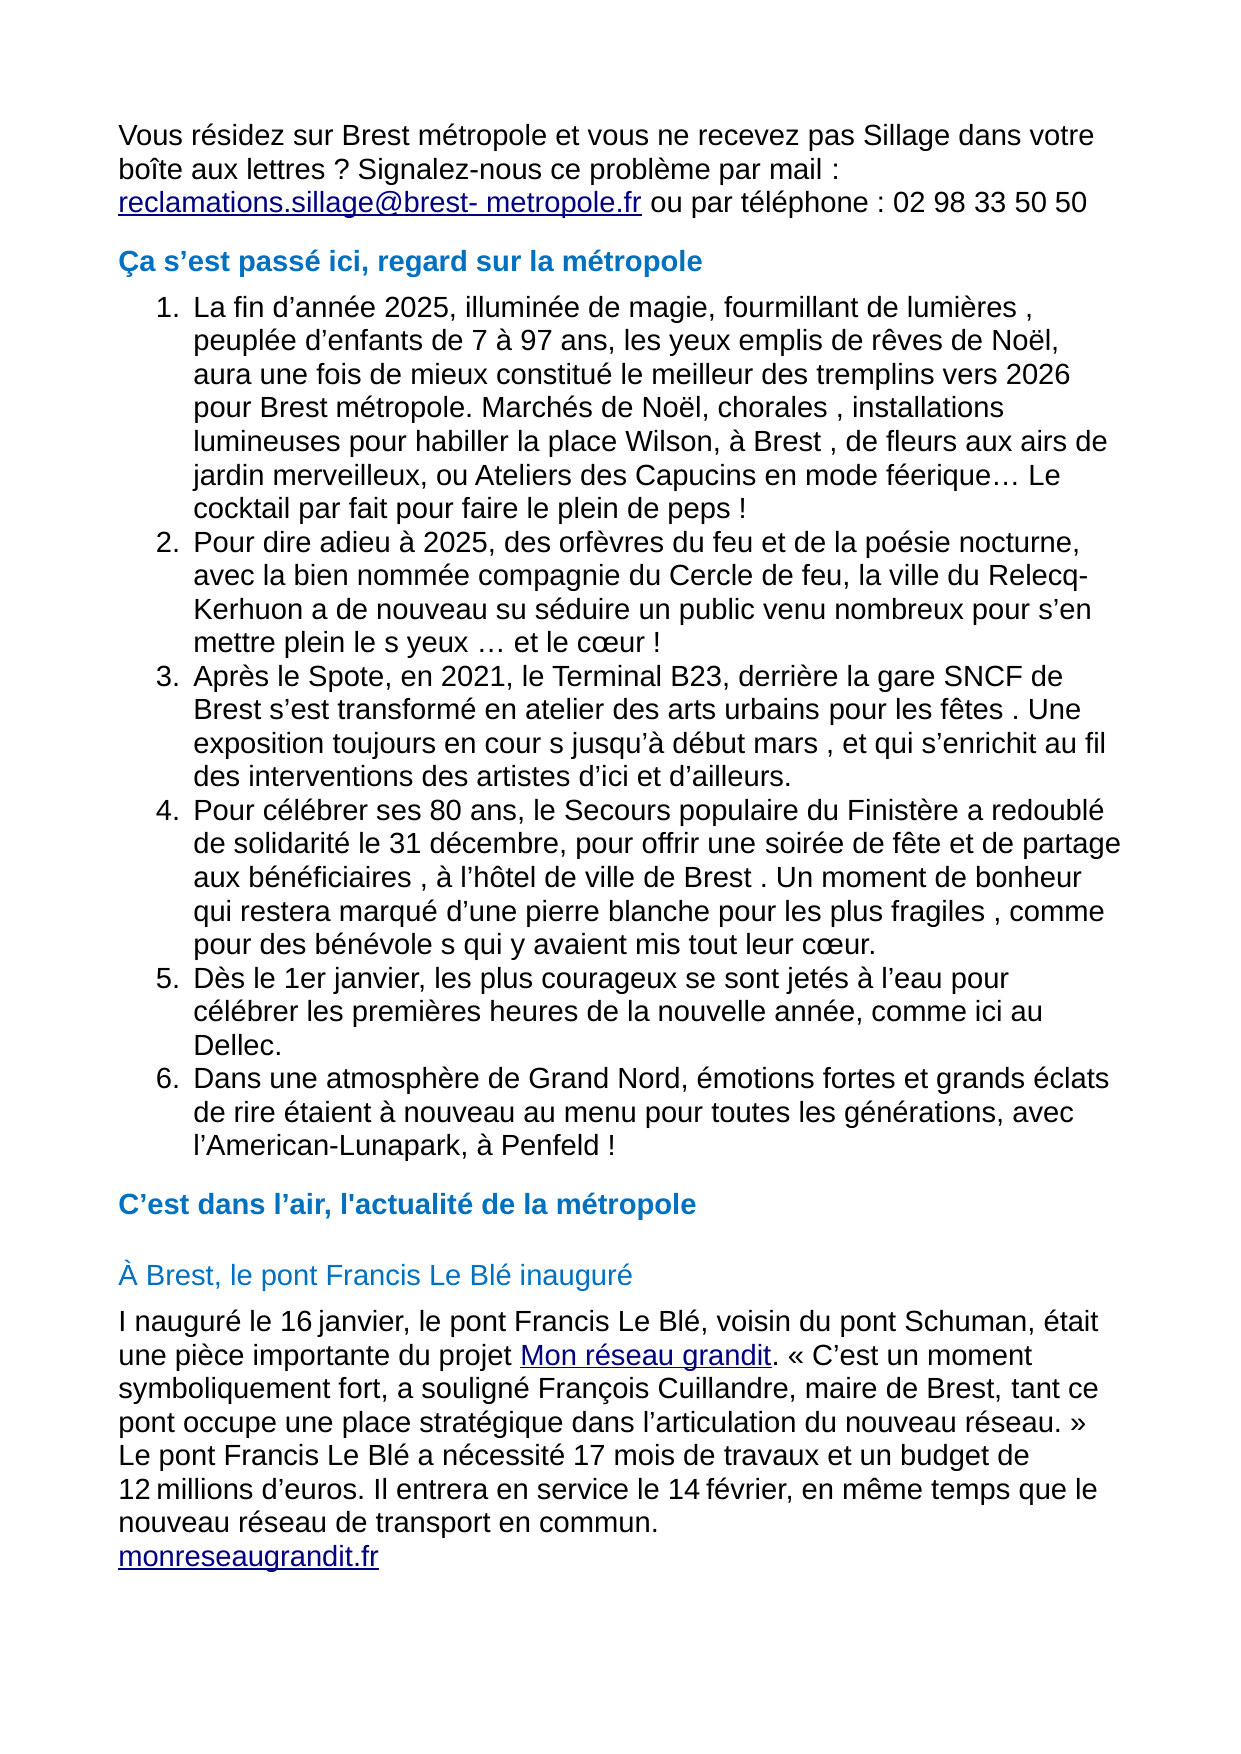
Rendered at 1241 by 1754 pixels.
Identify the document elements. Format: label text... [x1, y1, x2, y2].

text I nauguré le 16 janvier, le pont Francis Le Blé, voisin du pont Schuman, était une pièce importante du projet Mon réseau grandit. « C’est un moment symboliquement fort, a souligné François Cuillandre, maire de Brest, tant ce pont occupe une place stratégique dans l’articulation du nouveau réseau. » [118, 1304, 1122, 1438]
text Vous résidez sur Brest métropole et vous ne recevez pas Sillage dans votre boîte aux lettres ? Signalez-nous ce problème par mail : reclamations.sillage@brest- metropole.fr ou par téléphone : 02 98 33 50 50 [118, 118, 1122, 219]
subtitle C’est dans l’air, l'actualité de la métropole [118, 1187, 1122, 1220]
subtitle À Brest, le pont Francis Le Blé inauguré [118, 1258, 1122, 1291]
list Dès le 1er janvier, les plus courageux se sont jetés à l’eau pour célébrer les premières heures de la nouvelle année, comme ici au Dellec. [156, 961, 1122, 1061]
text Le pont Francis Le Blé a nécessité 17 mois de travaux et un budget de 12 millions d’euros. Il entrera en service le 14 février, en même temps que le nouveau réseau de transport en commun. [118, 1438, 1122, 1539]
subtitle Ça s’est passé ici, regard sur la métropole [118, 244, 1122, 277]
list La fin d’année 2025, illuminée de magie, fourmillant de lumières , peuplée d’enfants de 7 à 97 ans, les yeux emplis de rêves de Noël, aura une fois de mieux constitué le meilleur des tremplins vers 2026 pour Brest métropole. Marchés de Noël, chorales , installations lumineuses pour habiller la place Wilson, à Brest , de fleurs aux airs de jardin merveilleux, ou Ateliers des Capucins en mode féerique… Le cocktail par fait pour faire le plein de peps ! [156, 290, 1122, 524]
list Après le Spote, en 2021, le Terminal B23, derrière la gare SNCF de Brest s’est transformé en atelier des arts urbains pour les fêtes . Une exposition toujours en cour s jusqu’à début mars , et qui s’enrichit au fil des interventions des artistes d’ici et d’ailleurs. [156, 659, 1122, 793]
list Dans une atmosphère de Grand Nord, émotions fortes et grands éclats de rire étaient à nouveau au menu pour toutes les générations, avec l’American-Lunapark, à Penfeld ! [156, 1061, 1122, 1162]
list Pour célébrer ses 80 ans, le Secours populaire du Finistère a redoublé de solidarité le 31 décembre, pour offrir une soirée de fête et de partage aux bénéficiaires , à l’hôtel de ville de Brest . Un moment de bonheur qui restera marqué d’une pierre blanche pour les plus fragiles , comme pour des bénévole s qui y avaient mis tout leur cœur. [156, 793, 1122, 961]
text monreseaugrandit.fr [118, 1539, 1122, 1572]
list Pour dire adieu à 2025, des orfèvres du feu et de la poésie nocturne, avec la bien nommée compagnie du Cercle de feu, la ville du Relecq-Kerhuon a de nouveau su séduire un public venu nombreux pour s’en mettre plein le s yeux … et le cœur ! [156, 524, 1122, 659]
